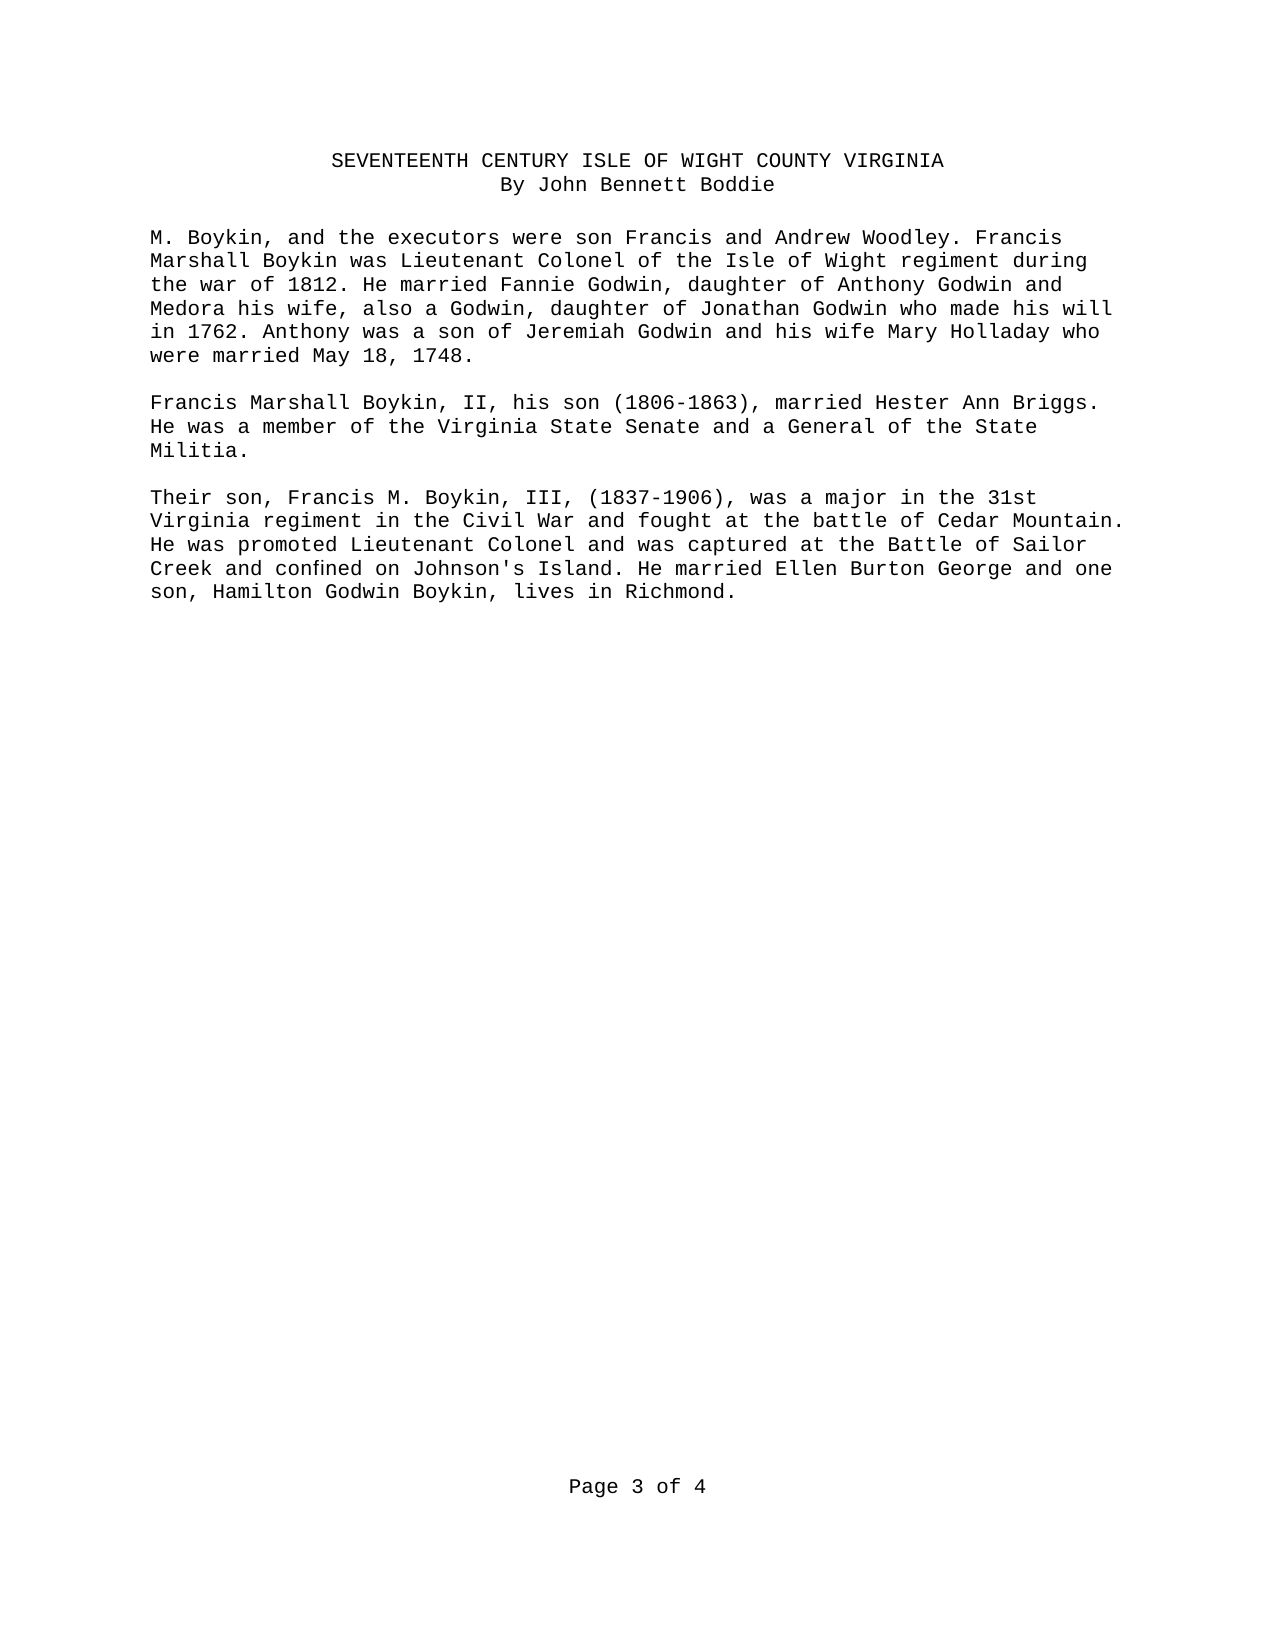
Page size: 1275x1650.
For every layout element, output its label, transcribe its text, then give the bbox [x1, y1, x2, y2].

text Their son, Francis M. Boykin, III, (1837-1906), was a major in the 31st Virginia regiment in the Civil War and fought at the battle of Cedar Mountain. He was promoted Lieutenant Colonel and was captured at the Battle of Sailor Creek and conﬁned on Johnson's Island. He married Ellen Burton George and one son, Hamilton Godwin Boykin, lives in Richmond. [150, 487, 1125, 605]
text Francis Marshall Boykin, II, his son (1806-1863), married Hester Ann Briggs. He was a member of the Virginia State Senate and a General of the State Militia. [150, 392, 1125, 463]
text M. Boykin, and the executors were son Francis and Andrew Woodley. Francis Marshall Boykin was Lieutenant Colonel of the Isle of Wight regiment during the war of 1812. He married Fannie Godwin, daughter of Anthony Godwin and Medora his wife, also a Godwin, daughter of Jonathan Godwin who made his will in 1762. Anthony was a son of Jeremiah Godwin and his wife Mary Holladay who were married May 18, 1748. [150, 227, 1125, 369]
